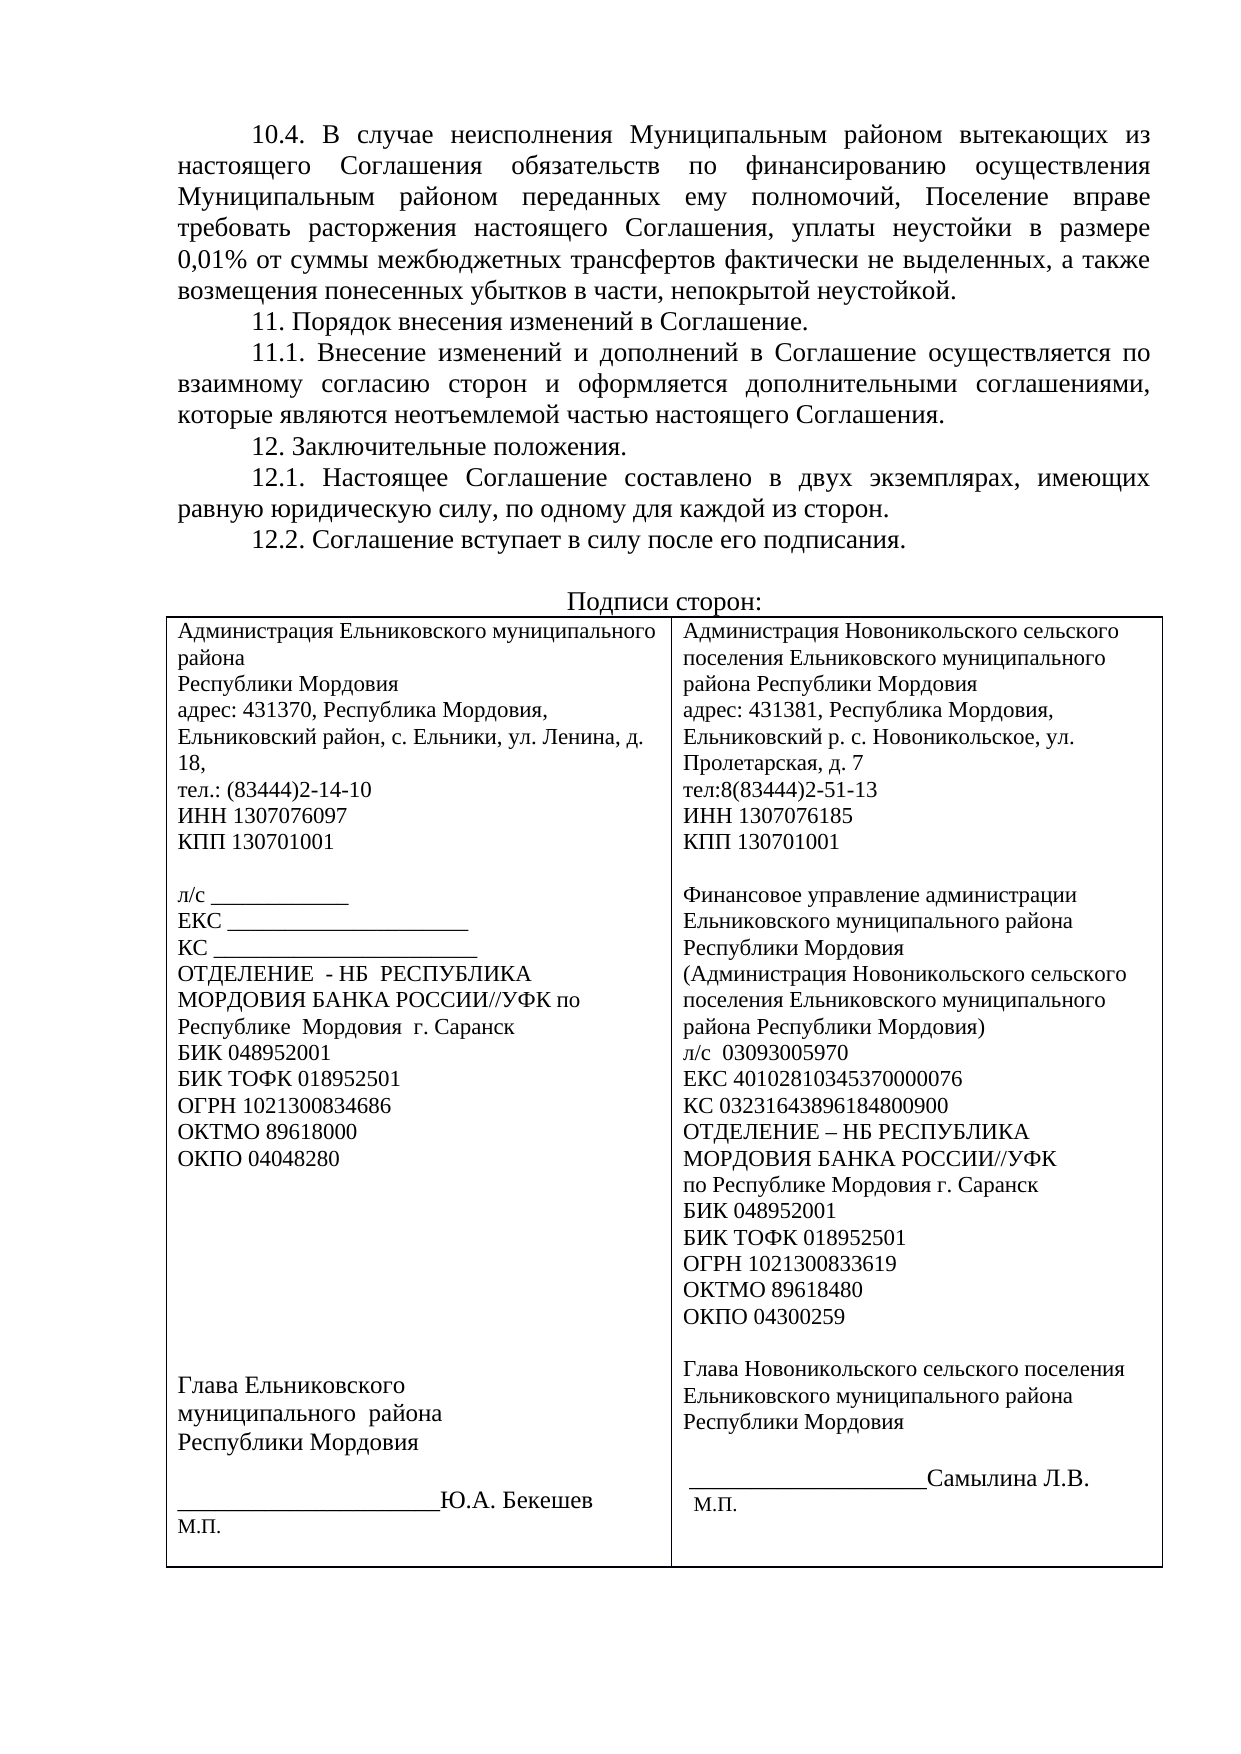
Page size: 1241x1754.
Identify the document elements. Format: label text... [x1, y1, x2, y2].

text 12.2. Соглашение вступает в силу после его подписания. [177, 523, 1152, 554]
text 11.1. Внесение изменений и дополнений в Соглашение осуществляется по взаимному согласию сторон и оформляется дополнительными соглашениями, которые являются неотъемлемой частью настоящего Соглашения. [177, 336, 1152, 429]
text Подписи сторон: [177, 585, 1152, 616]
text 12. Заключительные положения. [177, 429, 1152, 461]
text 11. Порядок внесения изменений в Соглашение. [177, 305, 1152, 336]
table_header Администрация Ельниковского муниципального района Республики Мордовия адрес: 431370, Республика Мордовия, Ельниковский район, с. Ельники, ул. Ленина, д. 18, тел.: (83444)2-14-10 ИНН 1307076097 КПП 130701001 л/с ____________ ЕКС _____________________ КС _______________________ ОТДЕЛЕНИЕ - НБ РЕСПУБЛИКА МОРДОВИЯ БАНКА РОССИИ//УФК по Республике Мордовия г. Саранск БИК 048952001 БИК ТОФК 018952501 ОГРН 1021300834686 ОКТМО 89618000 ОКПО 04048280 Глава Ельниковского муниципального района Республики Мордовия _____________________Ю.А. Бекешев М.П. [167, 618, 671, 1566]
text 10.4. В случае неисполнения Муниципальным районом вытекающих из настоящего Соглашения обязательств по финансированию осуществления Муниципальным районом переданных ему полномочий, Поселение вправе требовать расторжения настоящего Соглашения, уплаты неустойки в размере 0,01% от суммы межбюджетных трансфертов фактически не выделенных, а также возмещения понесенных убытков в части, непокрытой неустойкой. [177, 118, 1152, 305]
table_header Администрация Новоникольского сельского поселения Ельниковского муниципального района Республики Мордовия адрес: 431381, Республика Мордовия, Ельниковский р. с. Новоникольское, ул. Пролетарская, д. 7 тел:8(83444)2-51-13 ИНН 1307076185 КПП 130701001 Финансовое управление администрации Ельниковского муниципального района Республики Мордовия (Администрация Новоникольского сельского поселения Ельниковского муниципального района Республики Мордовия) л/с 03093005970 ЕКС 40102810345370000076 КС 03231643896184800900 ОТДЕЛЕНИЕ – НБ РЕСПУБЛИКА МОРДОВИЯ БАНКА РОССИИ//УФК по Республике Мордовия г. Саранск БИК 048952001 БИК ТОФК 018952501 ОГРН 1021300833619 ОКТМО 89618480 ОКПО 04300259 Глава Новоникольского сельского поселения Ельниковского муниципального района Республики Мордовия ___________________Самылина Л.В. М.П. [672, 618, 1162, 1566]
text 12.1. Настоящее Соглашение составлено в двух экземплярах, имеющих равную юридическую силу, по одному для каждой из сторон. [177, 461, 1152, 523]
